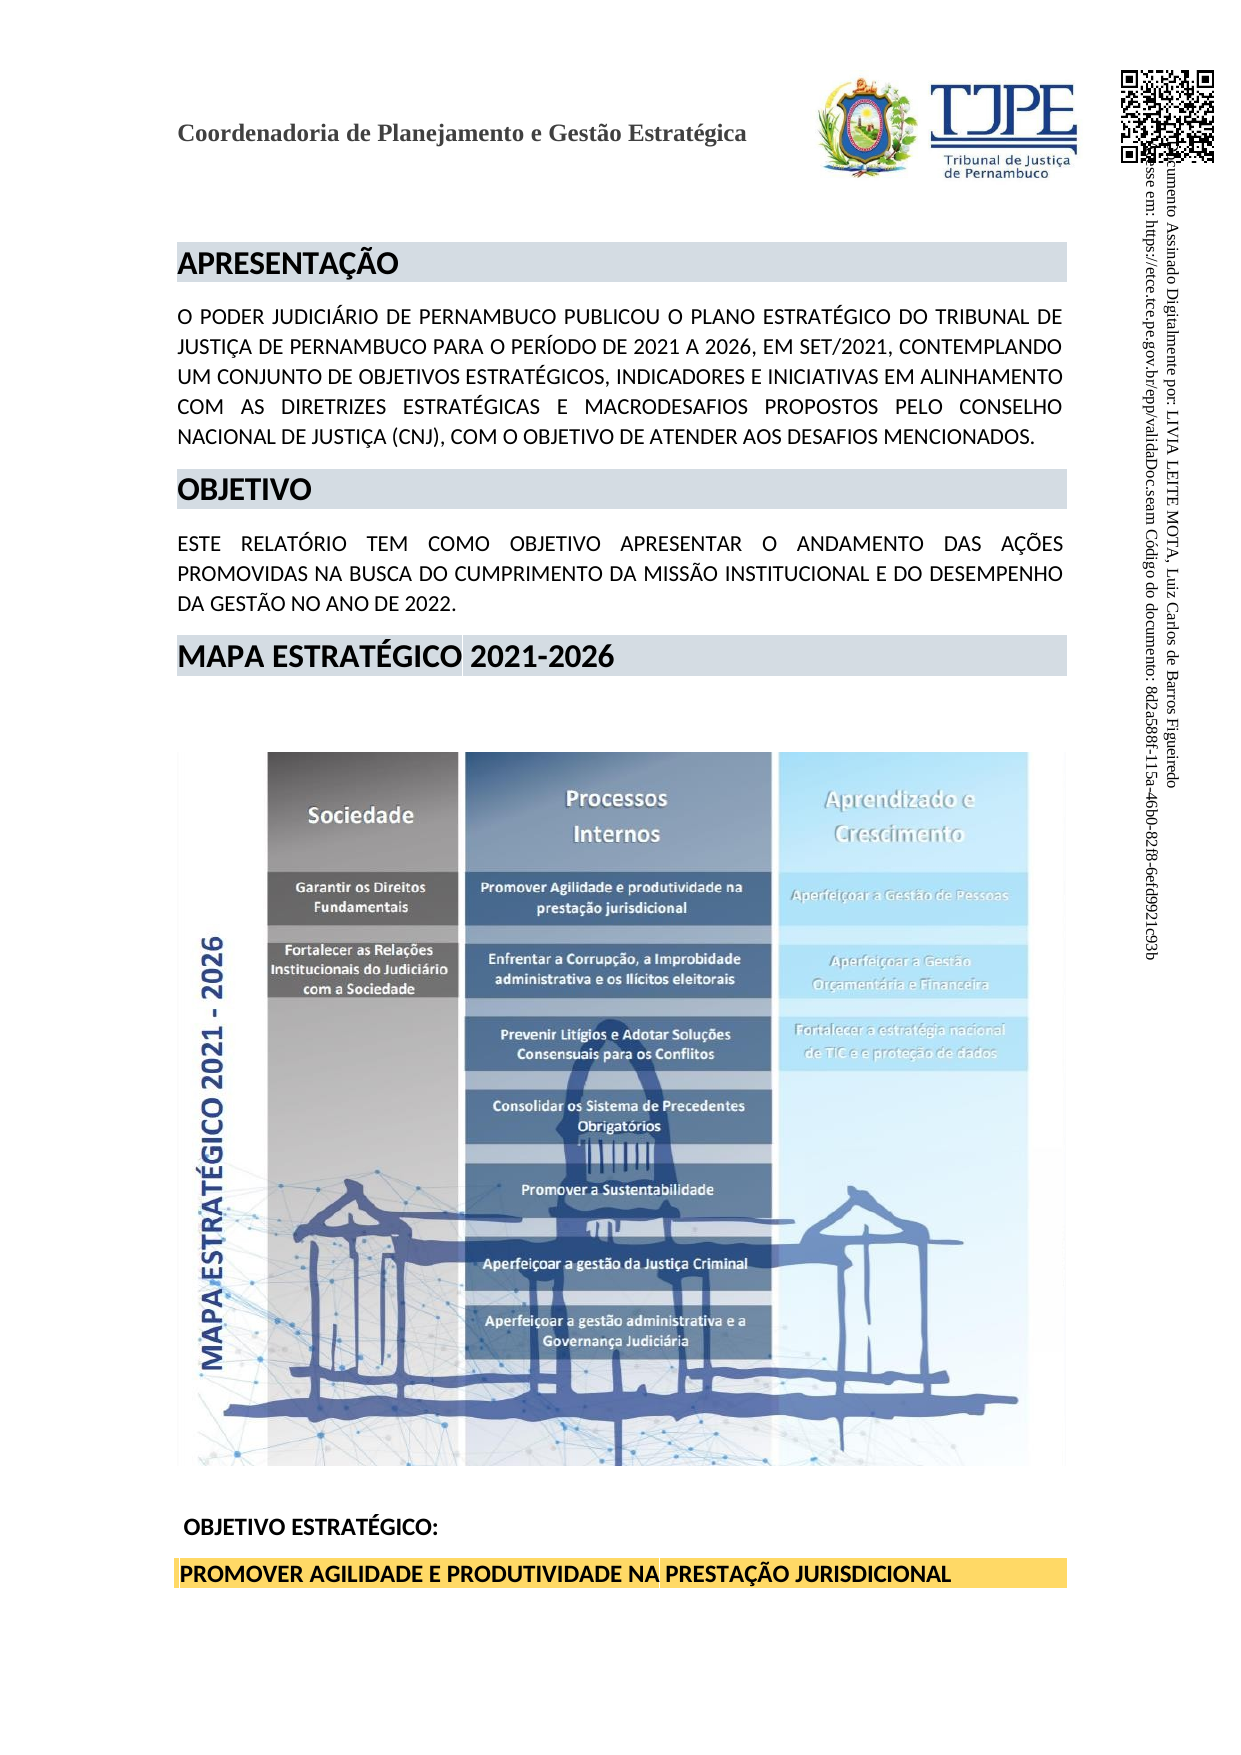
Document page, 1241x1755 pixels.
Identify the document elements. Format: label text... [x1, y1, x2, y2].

text O PODER JUDICIÁRIO DE PERNAMBUCO PUBLICOU O PLANO ESTRATÉGICO DO TRIBUNAL DE JUSTIÇA DE PERNAMBUCO PARA O PERÍODO DE 2021 A 2026, EM SET/2021, CONTEMPLANDO UM CONJUNTO DE OBJETIVOS ESTRATÉGICOS, INDICADORES E INICIATIVAS EM ALINHAMENTO COM AS DIRETRIZES ESTRATÉGICAS E MACRODESAFIOS PROPOSTOS PELO CONSELHO NACIONAL DE JUSTIÇA (CNJ), COM O OBJETIVO DE ATENDER AOS DESAFIOS MENCIONADOS. [177, 302, 1064, 450]
subtitle OBJETIVO ESTRATÉGICO: [183, 1511, 1226, 1541]
text PROMOVER AGILIDADE E PRODUTIVIDADE NA PRESTAÇÃO JURISDICIONAL [174, 1558, 1226, 1588]
text ESTE RELATÓRIO TEM COMO OBJETIVO APRESENTAR O ANDAMENTO DAS AÇÕES PROMOVIDAS NA BUSCA DO CUMPRIMENTO DA MISSÃO INSTITUCIONAL E DO DESEMPENHO DA GESTÃO NO ANO DE 2022. [177, 529, 1064, 617]
subtitle MAPA ESTRATÉGICO 2021-2026 [177, 635, 1141, 676]
subtitle [1184, 635, 1226, 676]
subtitle OBJETIVO [177, 468, 1141, 509]
text Coordenadoria de Planejamento e Gestão Estratégica [177, 118, 796, 146]
text Acesse em: https://etce.tce.pe.gov.br/epp/validaDoc.seam Código do documento: 8d2a588f-115a-46b0-82f8-6efd9921c93b [1143, 146, 1162, 965]
text Documento Assinado Digitalmente por: LIVIA LEITE MOTA, Luiz Carlos de Barros Figueiredo [1164, 143, 1183, 965]
subtitle [1183, 161, 1226, 965]
subtitle APRESENTAÇÃO [177, 163, 1143, 965]
subtitle [1184, 468, 1226, 509]
